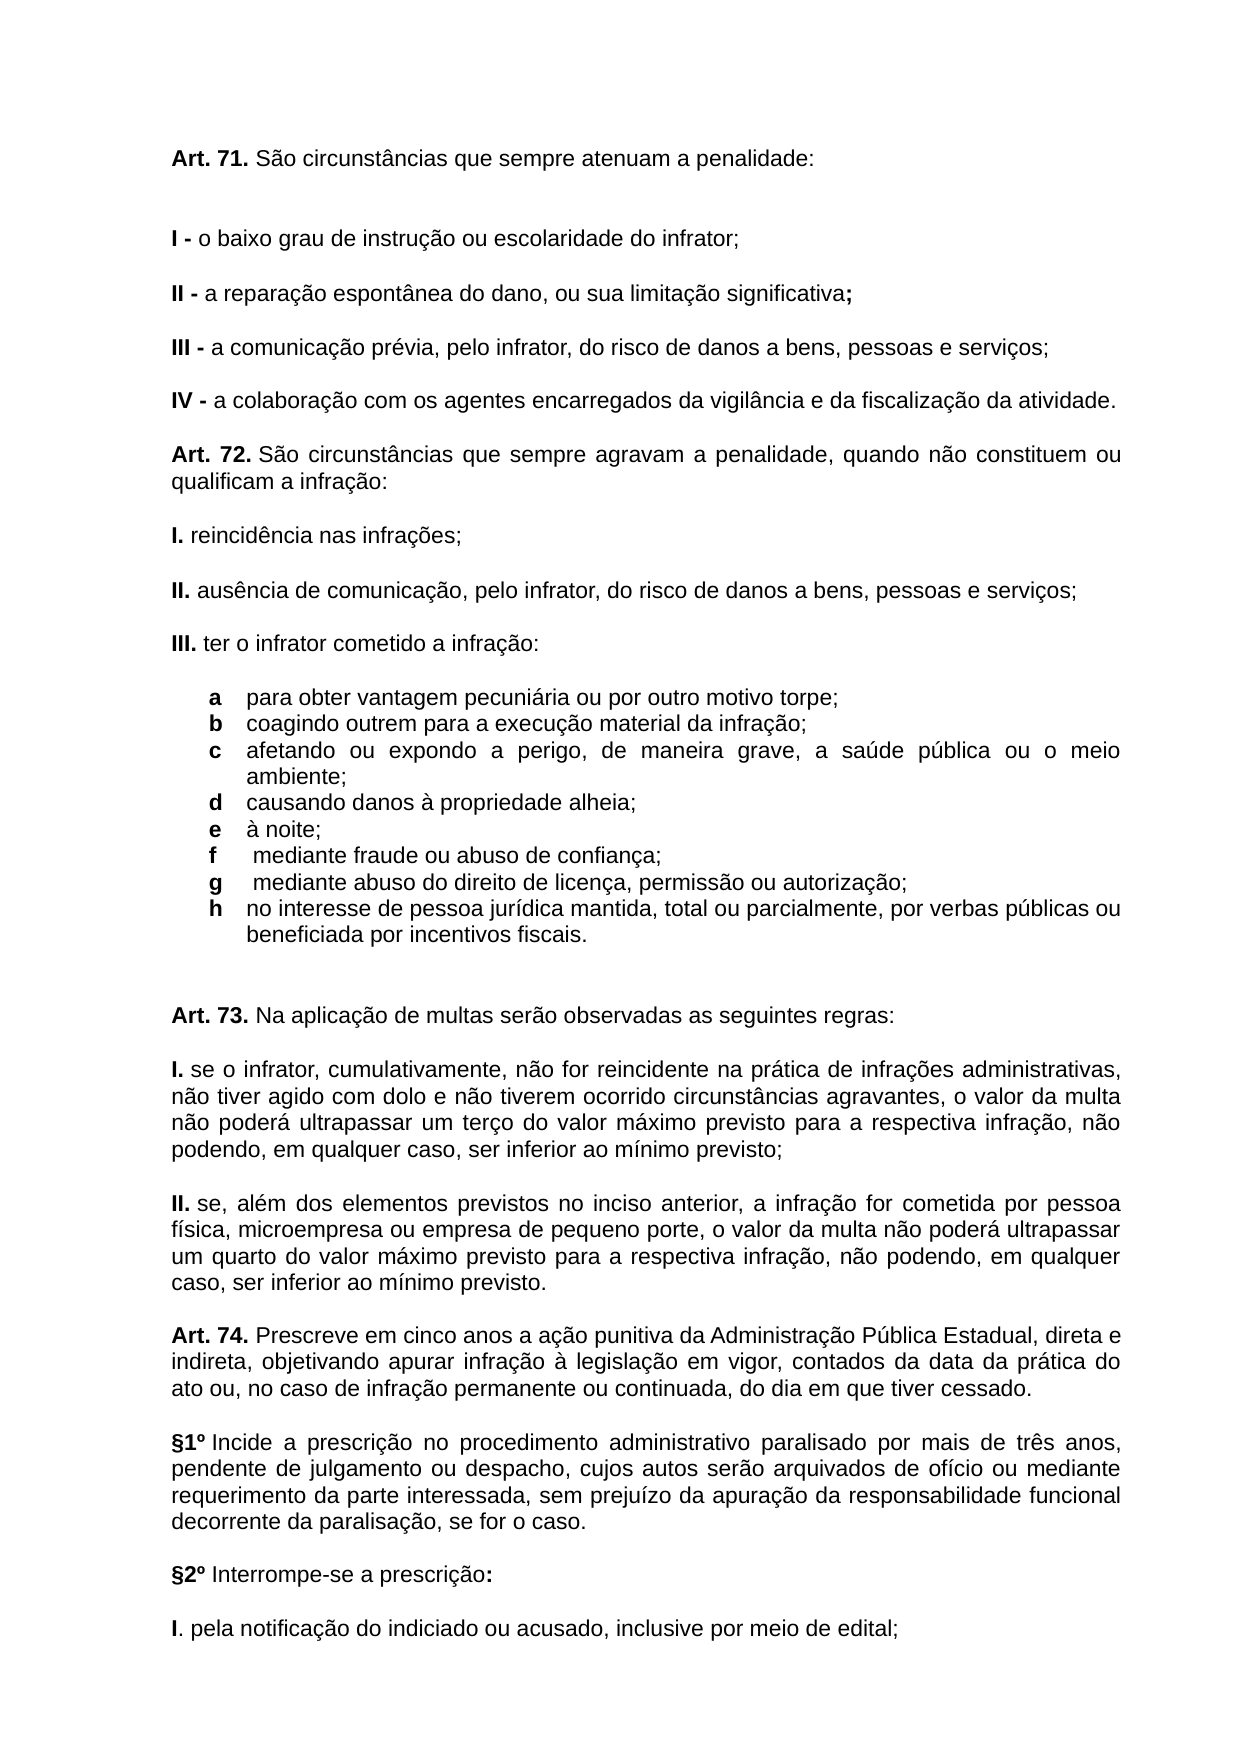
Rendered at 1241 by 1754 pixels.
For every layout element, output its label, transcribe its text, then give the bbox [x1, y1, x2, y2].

text Art. 71. São circunstâncias que sempre atenuam a penalidade: [171, 118, 1122, 171]
list no interesse de pessoa jurídica mantida, total ou parcialmente, por verbas públicas ou beneficiada por incentivos fiscais. [209, 895, 1122, 947]
text III - a comunicação prévia, pelo infrator, do risco de danos a bens, pessoas e serviços; IV - a colaboração com os agentes encarregados da vigilância e da fiscalização da atividade. [171, 334, 1122, 413]
text I. reincidência nas infrações; [171, 522, 1122, 549]
list à noite; [209, 816, 1122, 842]
list mediante abuso do direito de licença, permissão ou autorização; [209, 868, 1122, 895]
text I. se o infrator, cumulativamente, não for reincidente na prática de infrações administrativas, não tiver agido com dolo e não tiverem ocorrido circunstâncias agravantes, o valor da multa não poderá ultrapassar um terço do valor máximo previsto para a respectiva infração, não podendo, em qualquer caso, ser inferior ao mínimo previsto; [171, 1056, 1122, 1162]
list afetando ou expondo a perigo, de maneira grave, a saúde pública ou o meio ambiente; [209, 737, 1122, 789]
text §1º Incide a prescrição no procedimento administrativo paralisado por mais de três anos, pendente de julgamento ou despacho, cujos autos serão arquivados de ofício ou mediante requerimento da parte interessada, sem prejuízo da apuração da responsabilidade funcional decorrente da paralisação, se for o caso. §2º Interrompe-se a prescrição: [171, 1429, 1122, 1587]
text I. pela notificação do indiciado ou acusado, inclusive por meio de edital; [171, 1615, 1122, 1642]
text II. se, além dos elementos previstos no inciso anterior, a infração for cometida por pessoa física, microempresa ou empresa de pequeno porte, o valor da multa não poderá ultrapassar um quarto do valor máximo previsto para a respectiva infração, não podendo, em qualquer caso, ser inferior ao mínimo previsto. Art. 74. Prescreve em cinco anos a ação punitiva da Administração Pública Estadual, direta e indireta, objetivando apurar infração à legislação em vigor, contados da data da prática do ato ou, no caso de infração permanente ou continuada, do dia em que tiver cessado. [171, 1190, 1122, 1401]
text II - a reparação espontânea do dano, ou sua limitação significativa; [171, 280, 1122, 306]
text I - o baixo grau de instrução ou escolaridade do infrator; [171, 199, 1122, 252]
list coagindo outrem para a execução material da infração; [209, 710, 1122, 737]
text II. ausência de comunicação, pelo infrator, do risco de danos a bens, pessoas e serviços; III. ter o infrator cometido a infração: [171, 577, 1122, 656]
text Art. 73. Na aplicação de multas serão observadas as seguintes regras: [171, 976, 1122, 1028]
list para obter vantagem pecuniária ou por outro motivo torpe; [209, 684, 1122, 710]
list mediante fraude ou abuso de confiança; [209, 842, 1122, 868]
text Art. 72. São circunstâncias que sempre agravam a penalidade, quando não constituem ou qualificam a infração: [171, 441, 1122, 494]
list causando danos à propriedade alheia; [209, 789, 1122, 816]
